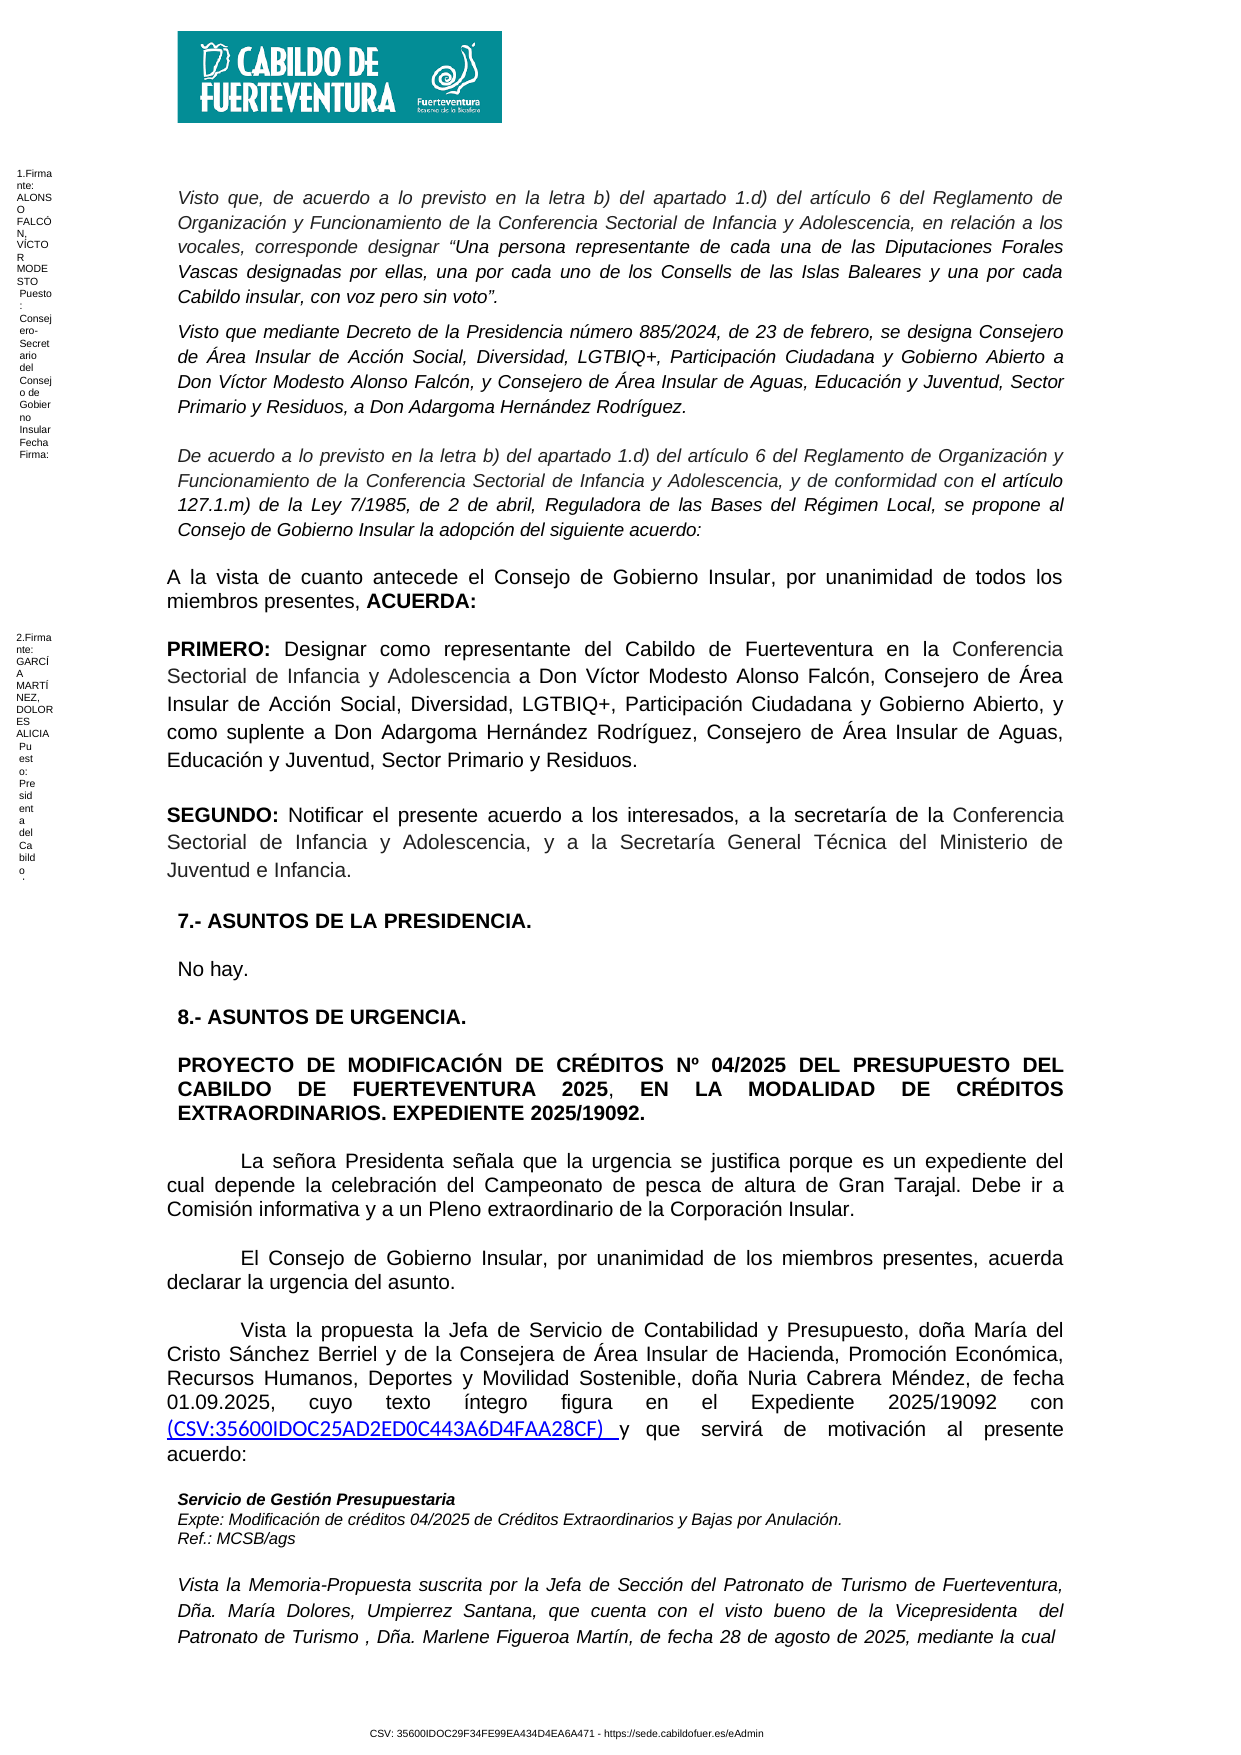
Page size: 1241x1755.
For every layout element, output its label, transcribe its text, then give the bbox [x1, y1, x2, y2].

text PROYECTO DE MODIFICACIÓN DE CRÉDITOS Nº 04/2025 DEL PRESUPUESTO DEL CABILDO DE FUERTEVENTURA 2025, EN LA MODALIDAD DE CRÉDITOS EXTRAORDINARIOS. EXPEDIENTE 2025/19092. [177, 1053, 1064, 1125]
subtitle 7.- ASUNTOS DE LA PRESIDENCIA. [177, 909, 1241, 933]
text Puesto: Presidenta del Cabildo de Fuerteventura Fecha Firma: 02/09/2025 09:26:50 [19, 740, 36, 879]
text 2.Firmante: GARCÍA MARTÍNEZ, DOLORES ALICIA [16, 632, 53, 740]
text Vista la Memoria-Propuesta suscrita por la Jefa de Sección del Patronato de Turismo de Fuerteventura, Dña. María Dolores, Umpierrez Santana, que cuenta con el visto bueno de la Vicepresidenta del Patronato de Turismo , Dña. Marlene Figueroa Martín, de fecha 28 de agosto de 2025, mediante la cual [177, 1573, 1064, 1647]
text Visto que, de acuerdo a lo previsto en la letra b) del apartado 1.d) del artículo 6 del Reglamento de Organización y Funcionamiento de la Conferencia Sectorial de Infancia y Adolescencia, en relación a los vocales, corresponde designar “Una persona representante de cada una de las Diputaciones Forales Vascas designadas por ellas, una por cada uno de los Consells de las Islas Baleares y una por cada Cabildo insular, con voz pero sin voto”. [177, 187, 1064, 307]
text No hay. [177, 957, 1241, 981]
text Vista la propuesta la Jefa de Servicio de Contabilidad y Presupuesto, doña María del Cristo Sánchez Berriel y de la Consejera de Área Insular de Hacienda, Promoción Económica, Recursos Humanos, Deportes y Movilidad Sostenible, doña Nuria Cabrera Méndez, de fecha 01.09.2025, cuyo texto íntegro figura en el Expediente 2025/19092 con (CSV:35600IDOC25AD2ED0C443A6D4FAA28CF) y que servirá de motivación al presente acuerdo: [167, 1317, 1064, 1466]
subtitle 8.- ASUNTOS DE URGENCIA. [177, 1004, 1241, 1028]
text De acuerdo a lo previsto en la letra b) del apartado 1.d) del artículo 6 del Reglamento de Organización y Funcionamiento de la Conferencia Sectorial de Infancia y Adolescencia, y de conformidad con el artículo 127.1.m) de la Ley 7/1985, de 2 de abril, Reguladora de las Bases del Régimen Local, se propone al Consejo de Gobierno Insular la adopción del siguiente acuerdo: [177, 445, 1064, 540]
text Visto que mediante Decreto de la Presidencia número 885/2024, de 23 de febrero, se designa Consejero de Área Insular de Acción Social, Diversidad, LGTBIQ+, Participación Ciudadana y Gobierno Abierto a Don Víctor Modesto Alonso Falcón, y Consejero de Área Insular de Aguas, Educación y Juventud, Sector Primario y Residuos, a Don Adargoma Hernández Rodríguez. [177, 321, 1064, 417]
text 1.Firmante: ALONSO FALCÓN, VÍCTOR MODESTO [17, 167, 54, 287]
text Servicio de Gestión Presupuestaria [177, 1490, 1241, 1509]
text Expte: Modificación de créditos 04/2025 de Créditos Extraordinarios y Bajas por Anulación. Ref.: MCSB/ags [177, 1509, 874, 1548]
text La señora Presidenta señala que la urgencia se justifica porque es un expediente del cual depende la celebración del Campeonato de pesca de altura de Gran Tarajal. Debe ir a Comisión informativa y a un Pleno extraordinario de la Corporación Insular. [167, 1149, 1064, 1221]
text El Consejo de Gobierno Insular, por unanimidad de los miembros presentes, acuerda declarar la urgencia del asunto. [167, 1245, 1064, 1293]
text A la vista de cuanto antecede el Consejo de Gobierno Insular, por unanimidad de todos los miembros presentes, ACUERDA: [167, 564, 1063, 613]
text SEGUNDO: Notificar el presente acuerdo a los interesados, a la secretaría de la Conferencia Sectorial de Infancia y Adolescencia, y a la Secretaría General Técnica del Ministerio de Juventud e Infancia. [167, 802, 1064, 882]
text PRIMERO: Designar como representante del Cabildo de Fuerteventura en la Conferencia Sectorial de Infancia y Adolescencia a Don Víctor Modesto Alonso Falcón, Consejero de Área Insular de Acción Social, Diversidad, LGTBIQ+, Participación Ciudadana y Gobierno Abierto, y como suplente a Don Adargoma Hernández Rodríguez, Consejero de Área Insular de Aguas, Educación y Juventud, Sector Primario y Residuos. [167, 637, 1064, 771]
text Puesto: Consejero-Secretario del Consejo de Gobierno Insular Fecha Firma: 02/09/2025 09:21:59 [19, 288, 52, 463]
